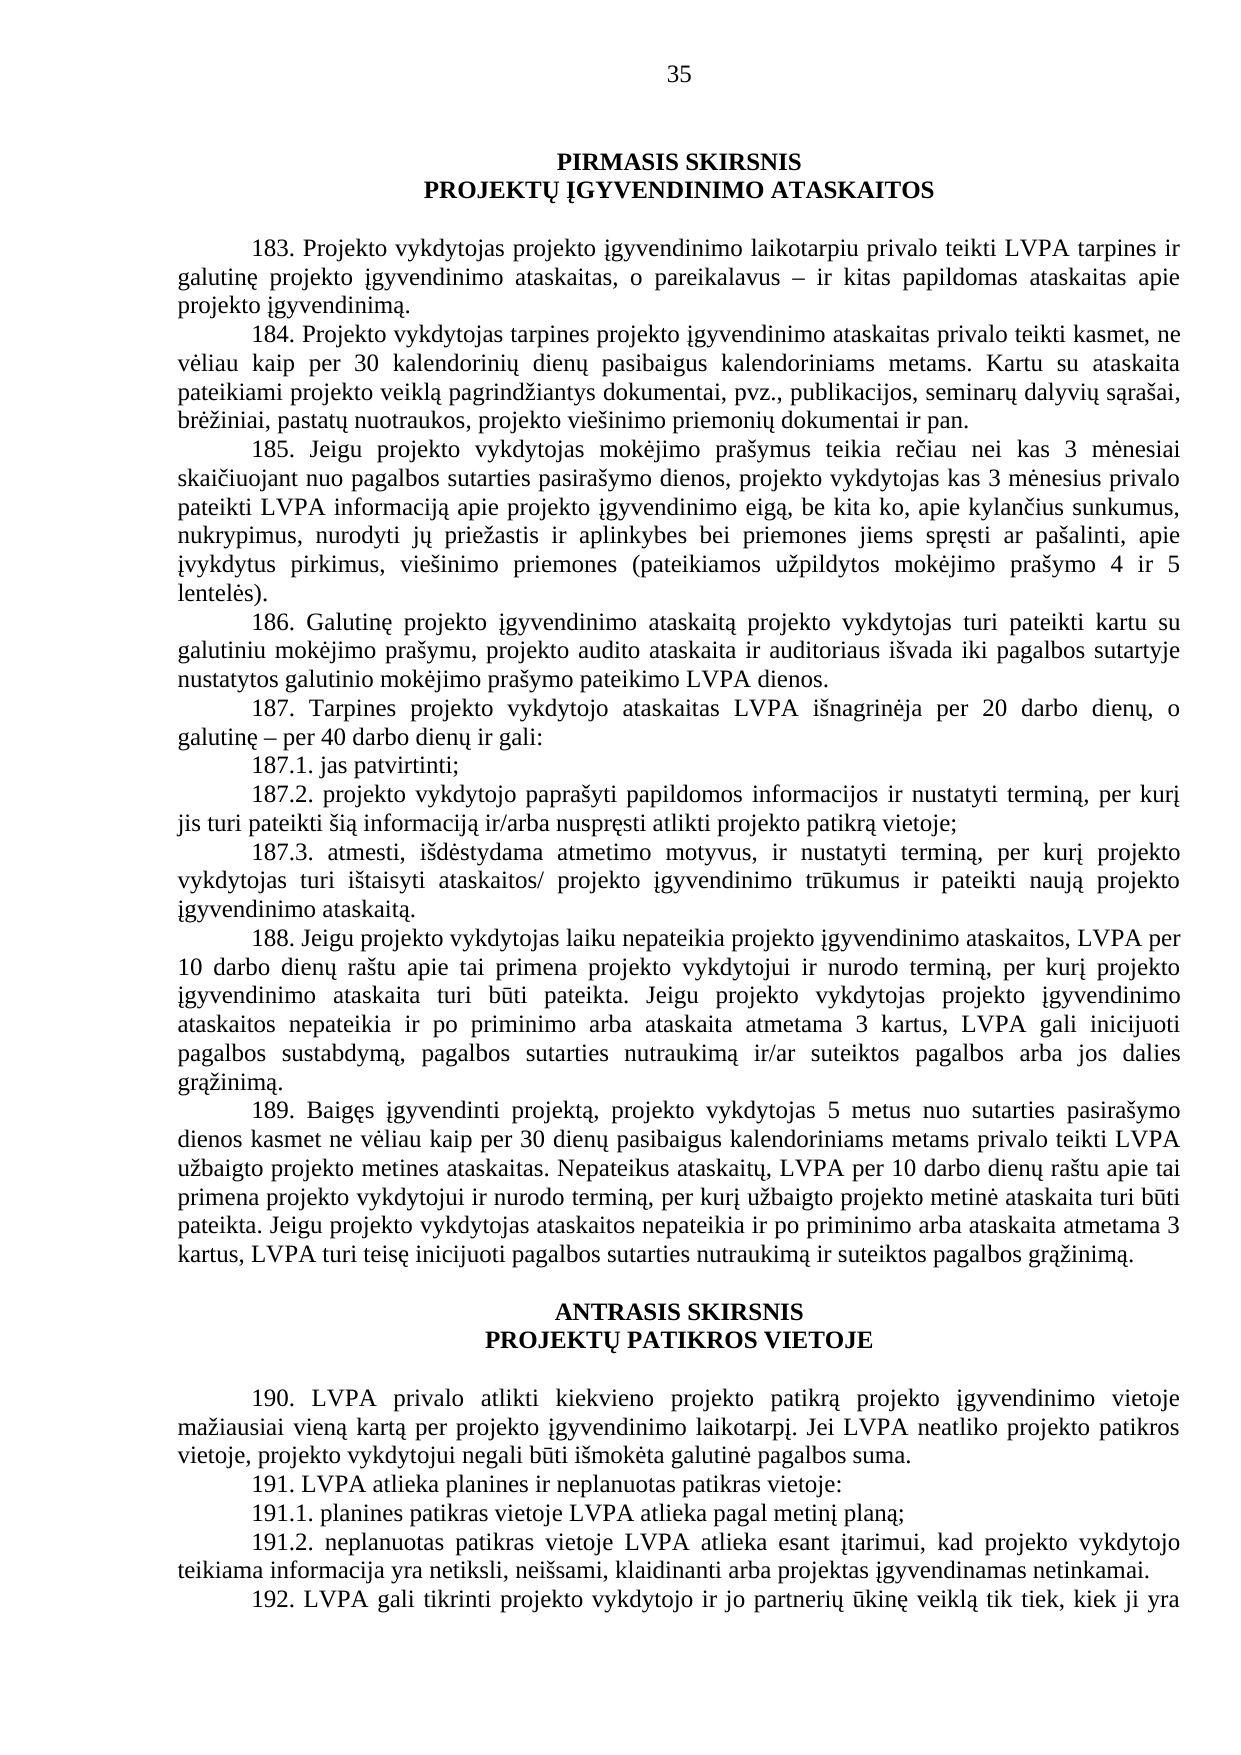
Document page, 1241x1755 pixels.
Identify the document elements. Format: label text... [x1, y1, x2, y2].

text 183. Projekto vykdytojas projekto įgyvendinimo laikotarpiu privalo teikti LVPA tarpines ir galutinę projekto įgyvendinimo ataskaitas, o pareikalavus – ir kitas papildomas ataskaitas apie projekto įgyvendinimą. [177, 233, 1181, 319]
text 187.1. jas patvirtinti; [177, 751, 1181, 779]
text 187.3. atmesti, išdėstydama atmetimo motyvus, ir nustatyti terminą, per kurį projekto vykdytojas turi ištaisyti ataskaitos/ projekto įgyvendinimo trūkumus ir pateikti naują projekto įgyvendinimo ataskaitą. [177, 837, 1181, 923]
text PROJEKTŲ PATIKROS VIETOJE [177, 1326, 1181, 1354]
text 187.2. projekto vykdytojo paprašyti papildomos informacijos ir nustatyti terminą, per kurį jis turi pateikti šią informaciją ir/arba nuspręsti atlikti projekto patikrą vietoje; [177, 779, 1181, 837]
text 192. LVPA gali tikrinti projekto vykdytojo ir jo partnerių ūkinę veiklą tik tiek, kiek ji yra [177, 1584, 1181, 1613]
text 191.1. planines patikras vietoje LVPA atlieka pagal metinį planą; [177, 1498, 1181, 1527]
text 189. Baigęs įgyvendinti projektą, projekto vykdytojas 5 metus nuo sutarties pasirašymo dienos kasmet ne vėliau kaip per 30 dienų pasibaigus kalendoriniams metams privalo teikti LVPA užbaigto projekto metines ataskaitas. Nepateikus ataskaitų, LVPA per 10 darbo dienų raštu apie tai primena projekto vykdytojui ir nurodo terminą, per kurį užbaigto projekto metinė ataskaita turi būti pateikta. Jeigu projekto vykdytojas ataskaitos nepateikia ir po priminimo arba ataskaita atmetama 3 kartus, LVPA turi teisę inicijuoti pagalbos sutarties nutraukimą ir suteiktos pagalbos grąžinimą. [177, 1096, 1181, 1268]
text 186. Galutinę projekto įgyvendinimo ataskaitą projekto vykdytojas turi pateikti kartu su galutiniu mokėjimo prašymu, projekto audito ataskaita ir auditoriaus išvada iki pagalbos sutartyje nustatytos galutinio mokėjimo prašymo pateikimo LVPA dienos. [177, 607, 1181, 693]
text 187. Tarpines projekto vykdytojo ataskaitas LVPA išnagrinėja per 20 darbo dienų, o galutinę – per 40 darbo dienų ir gali: [177, 693, 1181, 751]
text 188. Jeigu projekto vykdytojas laiku nepateikia projekto įgyvendinimo ataskaitos, LVPA per 10 darbo dienų raštu apie tai primena projekto vykdytojui ir nurodo terminą, per kurį projekto įgyvendinimo ataskaita turi būti pateikta. Jeigu projekto vykdytojas projekto įgyvendinimo ataskaitos nepateikia ir po priminimo arba ataskaita atmetama 3 kartus, LVPA gali inicijuoti pagalbos sustabdymą, pagalbos sutarties nutraukimą ir/ar suteiktos pagalbos arba jos dalies grąžinimą. [177, 923, 1181, 1096]
text 190. LVPA privalo atlikti kiekvieno projekto patikrą projekto įgyvendinimo vietoje mažiausiai vieną kartą per projekto įgyvendinimo laikotarpį. Jei LVPA neatliko projekto patikros vietoje, projekto vykdytojui negali būti išmokėta galutinė pagalbos suma. [177, 1383, 1181, 1469]
text PIRMASIS SKIRSNIS [177, 147, 1181, 176]
text ANTRASIS SKIRSNIS [177, 1297, 1181, 1326]
text PROJEKTŲ ĮGYVENDINIMO ATASKAITOS [177, 176, 1181, 204]
text 184. Projekto vykdytojas tarpines projekto įgyvendinimo ataskaitas privalo teikti kasmet, ne vėliau kaip per 30 kalendorinių dienų pasibaigus kalendoriniams metams. Kartu su ataskaita pateikiami projekto veiklą pagrindžiantys dokumentai, pvz., publikacijos, seminarų dalyvių sąrašai, brėžiniai, pastatų nuotraukos, projekto viešinimo priemonių dokumentai ir pan. [177, 319, 1181, 434]
text 185. Jeigu projekto vykdytojas mokėjimo prašymus teikia rečiau nei kas 3 mėnesiai skaičiuojant nuo pagalbos sutarties pasirašymo dienos, projekto vykdytojas kas 3 mėnesius privalo pateikti LVPA informaciją apie projekto įgyvendinimo eigą, be kita ko, apie kylančius sunkumus, nukrypimus, nurodyti jų priežastis ir aplinkybes bei priemones jiems spręsti ar pašalinti, apie įvykdytus pirkimus, viešinimo priemones (pateikiamos užpildytos mokėjimo prašymo 4 ir 5 lentelės). [177, 434, 1181, 607]
text 191.2. neplanuotas patikras vietoje LVPA atlieka esant įtarimui, kad projekto vykdytojo teikiama informacija yra netiksli, neišsami, klaidinanti arba projektas įgyvendinamas netinkamai. [177, 1527, 1181, 1584]
text 191. LVPA atlieka planines ir neplanuotas patikras vietoje: [177, 1469, 1181, 1498]
